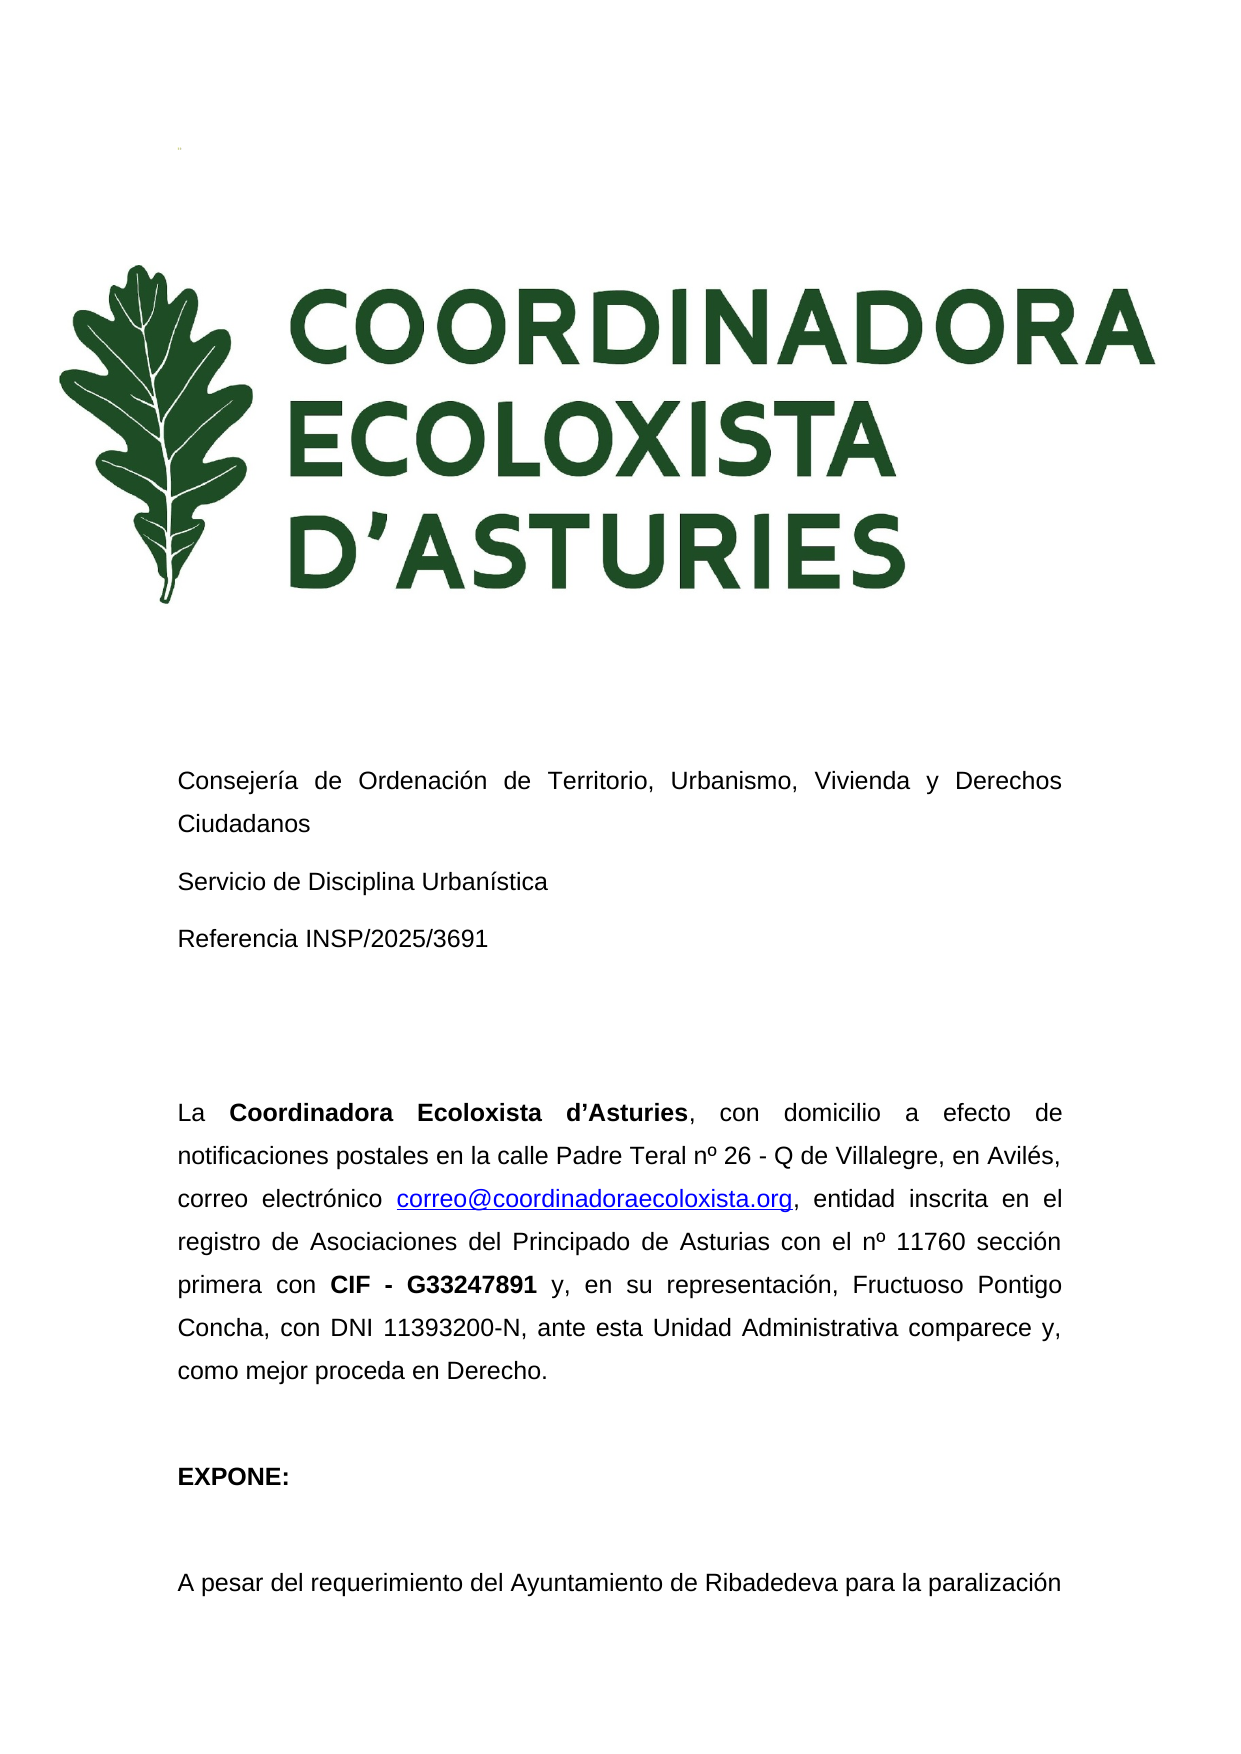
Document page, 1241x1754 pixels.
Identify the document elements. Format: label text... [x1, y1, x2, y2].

picture [59, 265, 1182, 647]
text Servicio de Disciplina Urbanística [177, 867, 1063, 895]
text Consejería de Ordenación de Territorio, Urbanismo, Vivienda y Derechos Ciudadanos [177, 766, 1063, 838]
text Referencia INSP/2025/3691 [177, 924, 1063, 953]
text A pesar del requerimiento del Ayuntamiento de Ribadedeva para la paralización [177, 1567, 1063, 1596]
text EXPONE: [177, 1462, 1063, 1491]
text La Coordinadora Ecoloxista d’Asturies, con domicilio a efecto de notificaciones postales en la calle Padre Teral nº 26 - Q de Villalegre, en Avilés, correo electrónico correo@coordinadoraecoloxista.org, entidad inscrita en el registro de Asociaciones del Principado de Asturias con el nº 11760 sección primera con CIF - G33247891 y, en su representación, Fructuoso Pontigo Concha, con DNI 11393200-N, ante esta Unidad Administrativa comparece y, como mejor proceda en Derecho. [177, 1097, 1063, 1385]
